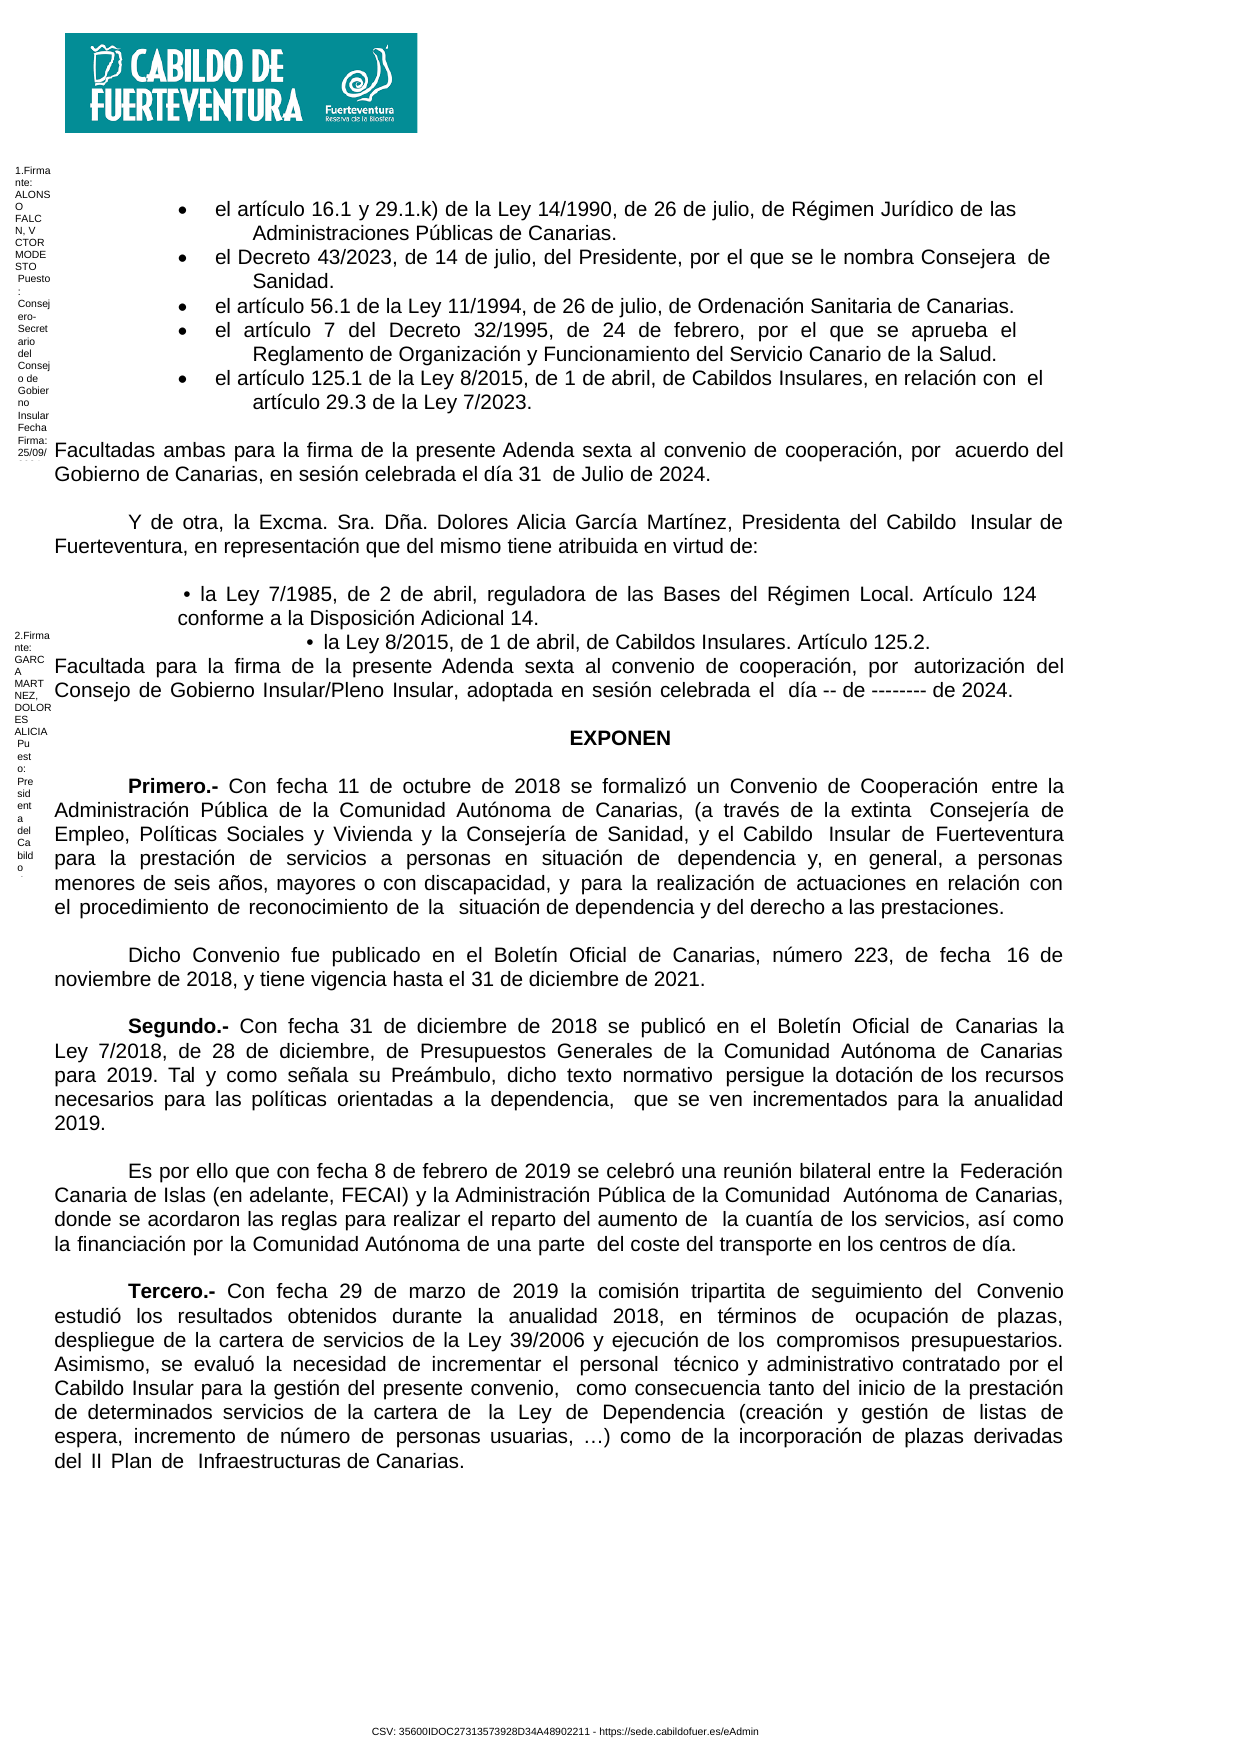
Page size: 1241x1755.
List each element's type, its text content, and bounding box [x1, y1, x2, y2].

list el artículo 56.1 de la Ley 11/1994, de 26 de julio, de Ordenación Sanitaria de Canarias. [177, 293, 1241, 318]
text Segundo.- Con fecha 31 de diciembre de 2018 se publicó en el Boletín Oficial de Canarias la Ley 7/2018, de 28 de diciembre, de Presupuestos Generales de la Comunidad Autónoma de Canarias para 2019. Tal y como señala su Preámbulo, dicho texto normativo persigue la dotación de los recursos necesarios para las políticas orientadas a la dependencia, que se ven incrementados para la anualidad 2019. [54, 1014, 1064, 1135]
list la Ley 8/2015, de 1 de abril, de Cabildos Insulares. Artículo 125.2. [306, 630, 1241, 654]
text Tercero.- Con fecha 29 de marzo de 2019 la comisión tripartita de seguimiento del Convenio estudió los resultados obtenidos durante la anualidad 2018, en términos de ocupación de plazas, despliegue de la cartera de servicios de la Ley 39/2006 y ejecución de los compromisos presupuestarios. Asimismo, se evaluó la necesidad de incrementar el personal técnico y administrativo contratado por el Cabildo Insular para la gestión del presente convenio, como consecuencia tanto del inicio de la prestación de determinados servicios de la cartera de la Ley de Dependencia (creación y gestión de listas de espera, incremento de número de personas usuarias, …) como de la incorporación de plazas derivadas del II Plan de Infraestructuras de Canarias. [54, 1279, 1064, 1473]
text Puesto: Presidenta del Cabildo de Fuerteventura Fecha Firma: 25/09/2024 11:30:57 [17, 738, 34, 877]
subtitle EXPONEN [386, 726, 854, 750]
list el artículo 16.1 y 29.1.k) de la Ley 14/1990, de 26 de julio, de Régimen Jurídico de las Administraciones Públicas de Canarias. [177, 198, 1060, 245]
text 1.Firmante: ALONSO FALC N, V CTOR MODESTO [15, 165, 52, 273]
list el artículo 125.1 de la Ley 8/2015, de 1 de abril, de Cabildos Insulares, en relación con el artículo 29.3 de la Ley 7/2023. [177, 367, 1058, 414]
list la Ley 7/1985, de 2 de abril, reguladora de las Bases del Régimen Local. Artículo 124 conforme a la Disposición Adicional 14. [160, 582, 1060, 630]
text Dicho Convenio fue publicado en el Boletín Oficial de Canarias, número 223, de fecha 16 de noviembre de 2018, y tiene vigencia hasta el 31 de diciembre de 2021. [54, 942, 1064, 991]
text 2.Firmante: GARC A MART NEZ, DOLORES ALICIA [14, 629, 52, 737]
list el Decreto 43/2023, de 14 de julio, del Presidente, por el que se le nombra Consejera de Sanidad. [177, 246, 1058, 293]
text Facultadas ambas para la firma de la presente Adenda sexta al convenio de cooperación, por acuerdo del Gobierno de Canarias, en sesión celebrada el día 31 de Julio de 2024. [54, 437, 1063, 486]
text Facultada para la firma de la presente Adenda sexta al convenio de cooperación, por autorización del Consejo de Gobierno Insular/Pleno Insular, adoptada en sesión celebrada el día -- de -------- de 2024. [54, 654, 1064, 702]
text Primero.- Con fecha 11 de octubre de 2018 se formalizó un Convenio de Cooperación entre la Administración Pública de la Comunidad Autónoma de Canarias, (a través de la extinta Consejería de Empleo, Políticas Sociales y Vivienda y la Consejería de Sanidad, y el Cabildo Insular de Fuerteventura para la prestación de servicios a personas en situación de dependencia y, en general, a personas menores de seis años, mayores o con discapacidad, y para la realización de actuaciones en relación con el procedimiento de reconocimiento de la situación de dependencia y del derecho a las prestaciones. [54, 774, 1064, 919]
text Y de otra, la Excma. Sra. Dña. Dolores Alicia García Martínez, Presidenta del Cabildo Insular de Fuerteventura, en representación que del mismo tiene atribuida en virtud de: [54, 510, 1064, 558]
list el artículo 7 del Decreto 32/1995, de 24 de febrero, por el que se aprueba el Reglamento de Organización y Funcionamiento del Servicio Canario de la Salud. [177, 318, 1060, 366]
text Es por ello que con fecha 8 de febrero de 2019 se celebró una reunión bilateral entre la Federación Canaria de Islas (en adelante, FECAI) y la Administración Pública de la Comunidad Autónoma de Canarias, donde se acordaron las reglas para realizar el reparto del aumento de la cuantía de los servicios, así como la financiación por la Comunidad Autónoma de una parte del coste del transporte en los centros de día. [54, 1159, 1064, 1256]
text Puesto: Consejero-Secretario del Consejo de Gobierno Insular Fecha Firma: 25/09/2024 10:57:04 [18, 273, 51, 461]
